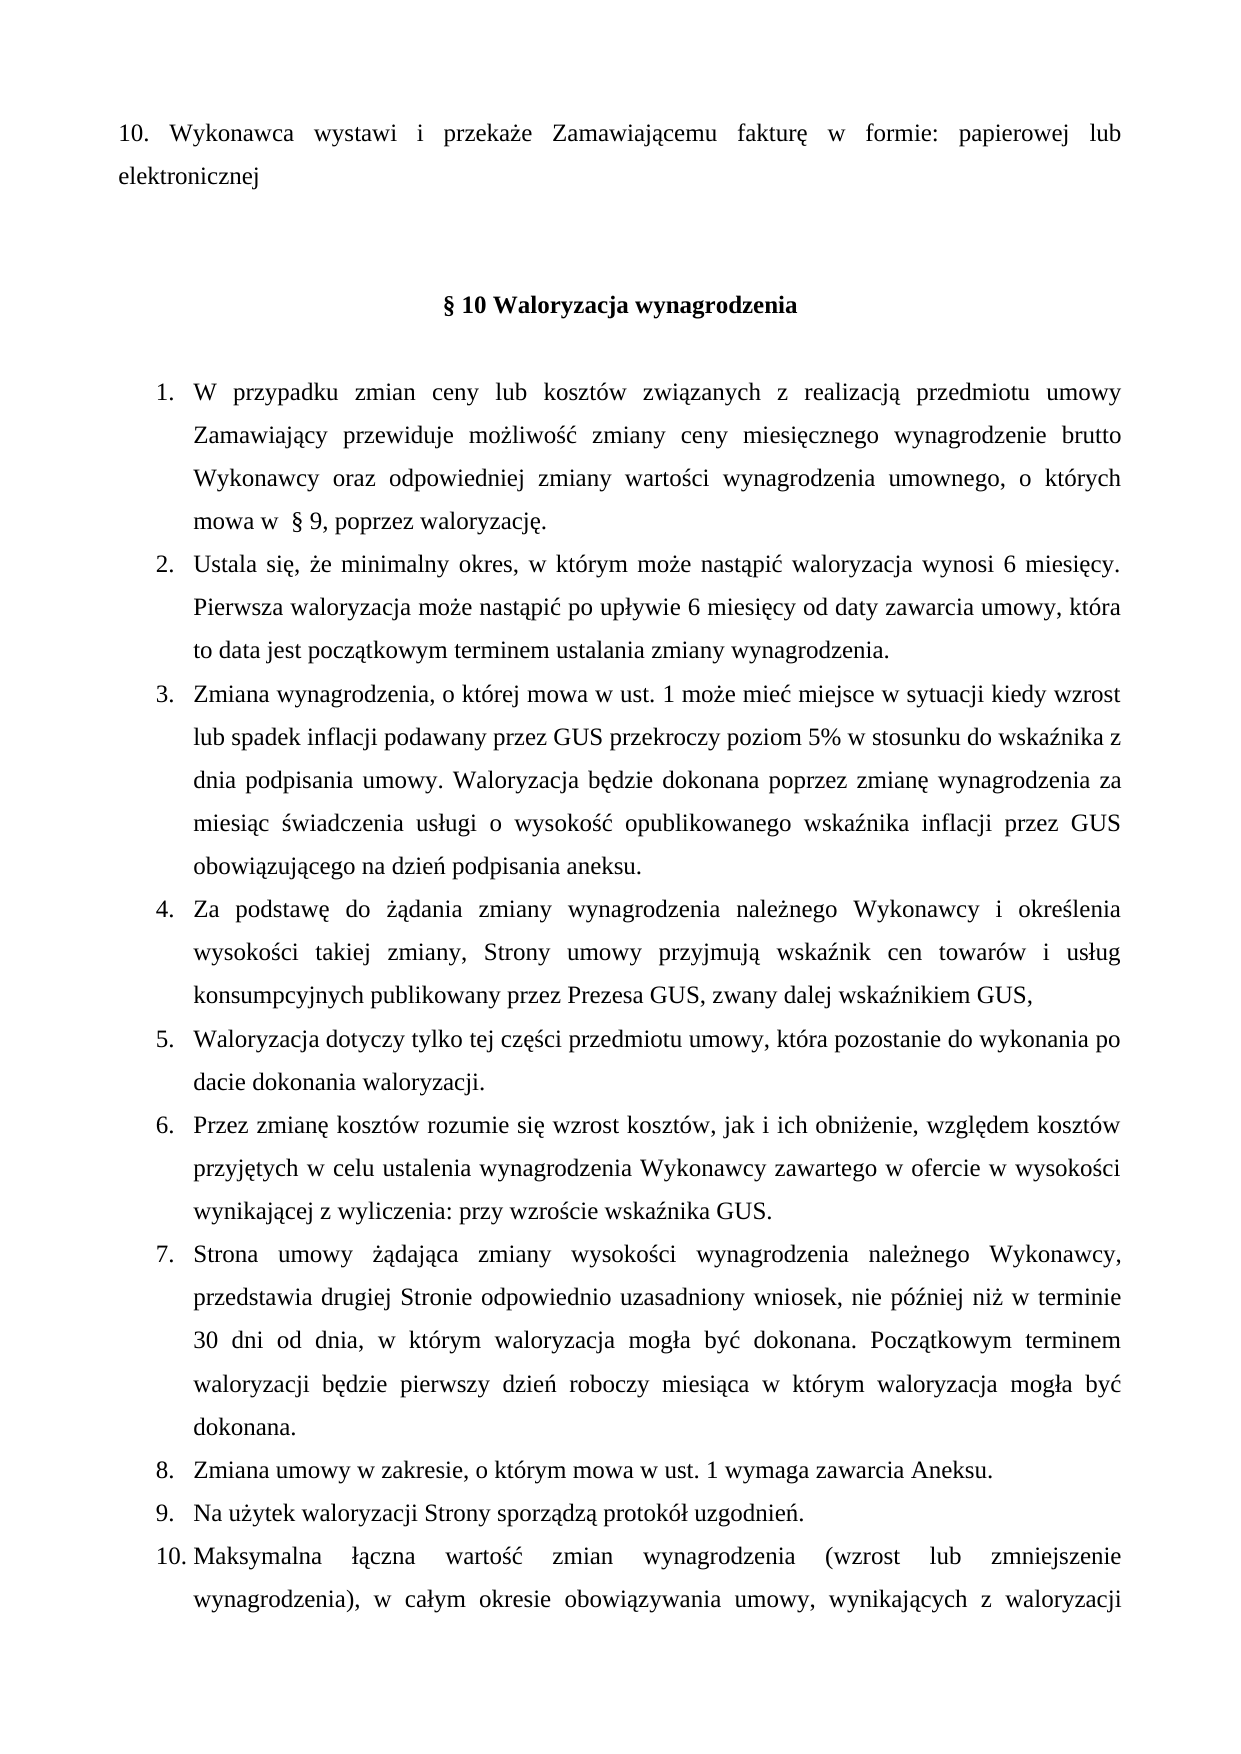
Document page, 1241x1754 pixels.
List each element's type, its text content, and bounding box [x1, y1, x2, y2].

list Maksymalna łączna wartość zmian wynagrodzenia (wzrost lub zmniejszenie wynagrodzenia), w całym okresie obowiązywania umowy, wynikających z waloryzacji [156, 1541, 1122, 1613]
list Ustala się, że minimalny okres, w którym może nastąpić waloryzacja wynosi 6 miesięcy. Pierwsza waloryzacja może nastąpić po upływie 6 miesięcy od daty zawarcia umowy, która to data jest początkowym terminem ustalania zmiany wynagrodzenia. [156, 549, 1122, 664]
list W przypadku zmian ceny lub kosztów związanych z realizacją przedmiotu umowy Zamawiający przewiduje możliwość zmiany ceny miesięcznego wynagrodzenie brutto Wykonawcy oraz odpowiedniej zmiany wartości wynagrodzenia umownego, o których mowa w § 9, poprzez waloryzację. [156, 377, 1122, 535]
list Zmiana wynagrodzenia, o której mowa w ust. 1 może mieć miejsce w sytuacji kiedy wzrost lub spadek inflacji podawany przez GUS przekroczy poziom 5% w stosunku do wskaźnika z dnia podpisania umowy. Waloryzacja będzie dokonana poprzez zmianę wynagrodzenia za miesiąc świadczenia usługi o wysokość opublikowanego wskaźnika inflacji przez GUS obowiązującego na dzień podpisania aneksu. [156, 679, 1122, 880]
list Na użytek waloryzacji Strony sporządzą protokół uzgodnień. [156, 1498, 1122, 1527]
text § 10 Waloryzacja wynagrodzenia [118, 291, 1122, 319]
list Przez zmianę kosztów rozumie się wzrost kosztów, jak i ich obniżenie, względem kosztów przyjętych w celu ustalenia wynagrodzenia Wykonawcy zawartego w ofercie w wysokości wynikającej z wyliczenia: przy wzroście wskaźnika GUS. [156, 1110, 1122, 1225]
list Strona umowy żądająca zmiany wysokości wynagrodzenia należnego Wykonawcy, przedstawia drugiej Stronie odpowiednio uzasadniony wniosek, nie później niż w terminie 30 dni od dnia, w którym waloryzacja mogła być dokonana. Początkowym terminem waloryzacji będzie pierwszy dzień roboczy miesiąca w którym waloryzacja mogła być dokonana. [156, 1239, 1122, 1441]
list Za podstawę do żądania zmiany wynagrodzenia należnego Wykonawcy i określenia wysokości takiej zmiany, Strony umowy przyjmują wskaźnik cen towarów i usług konsumpcyjnych publikowany przez Prezesa GUS, zwany dalej wskaźnikiem GUS, [156, 894, 1122, 1009]
text 10. Wykonawca wystawi i przekaże Zamawiającemu fakturę w formie: papierowej lub elektronicznej [118, 118, 1122, 190]
list Waloryzacja dotyczy tylko tej części przedmiotu umowy, która pozostanie do wykonania po dacie dokonania waloryzacji. [156, 1024, 1122, 1096]
list Zmiana umowy w zakresie, o którym mowa w ust. 1 wymaga zawarcia Aneksu. [156, 1455, 1122, 1484]
